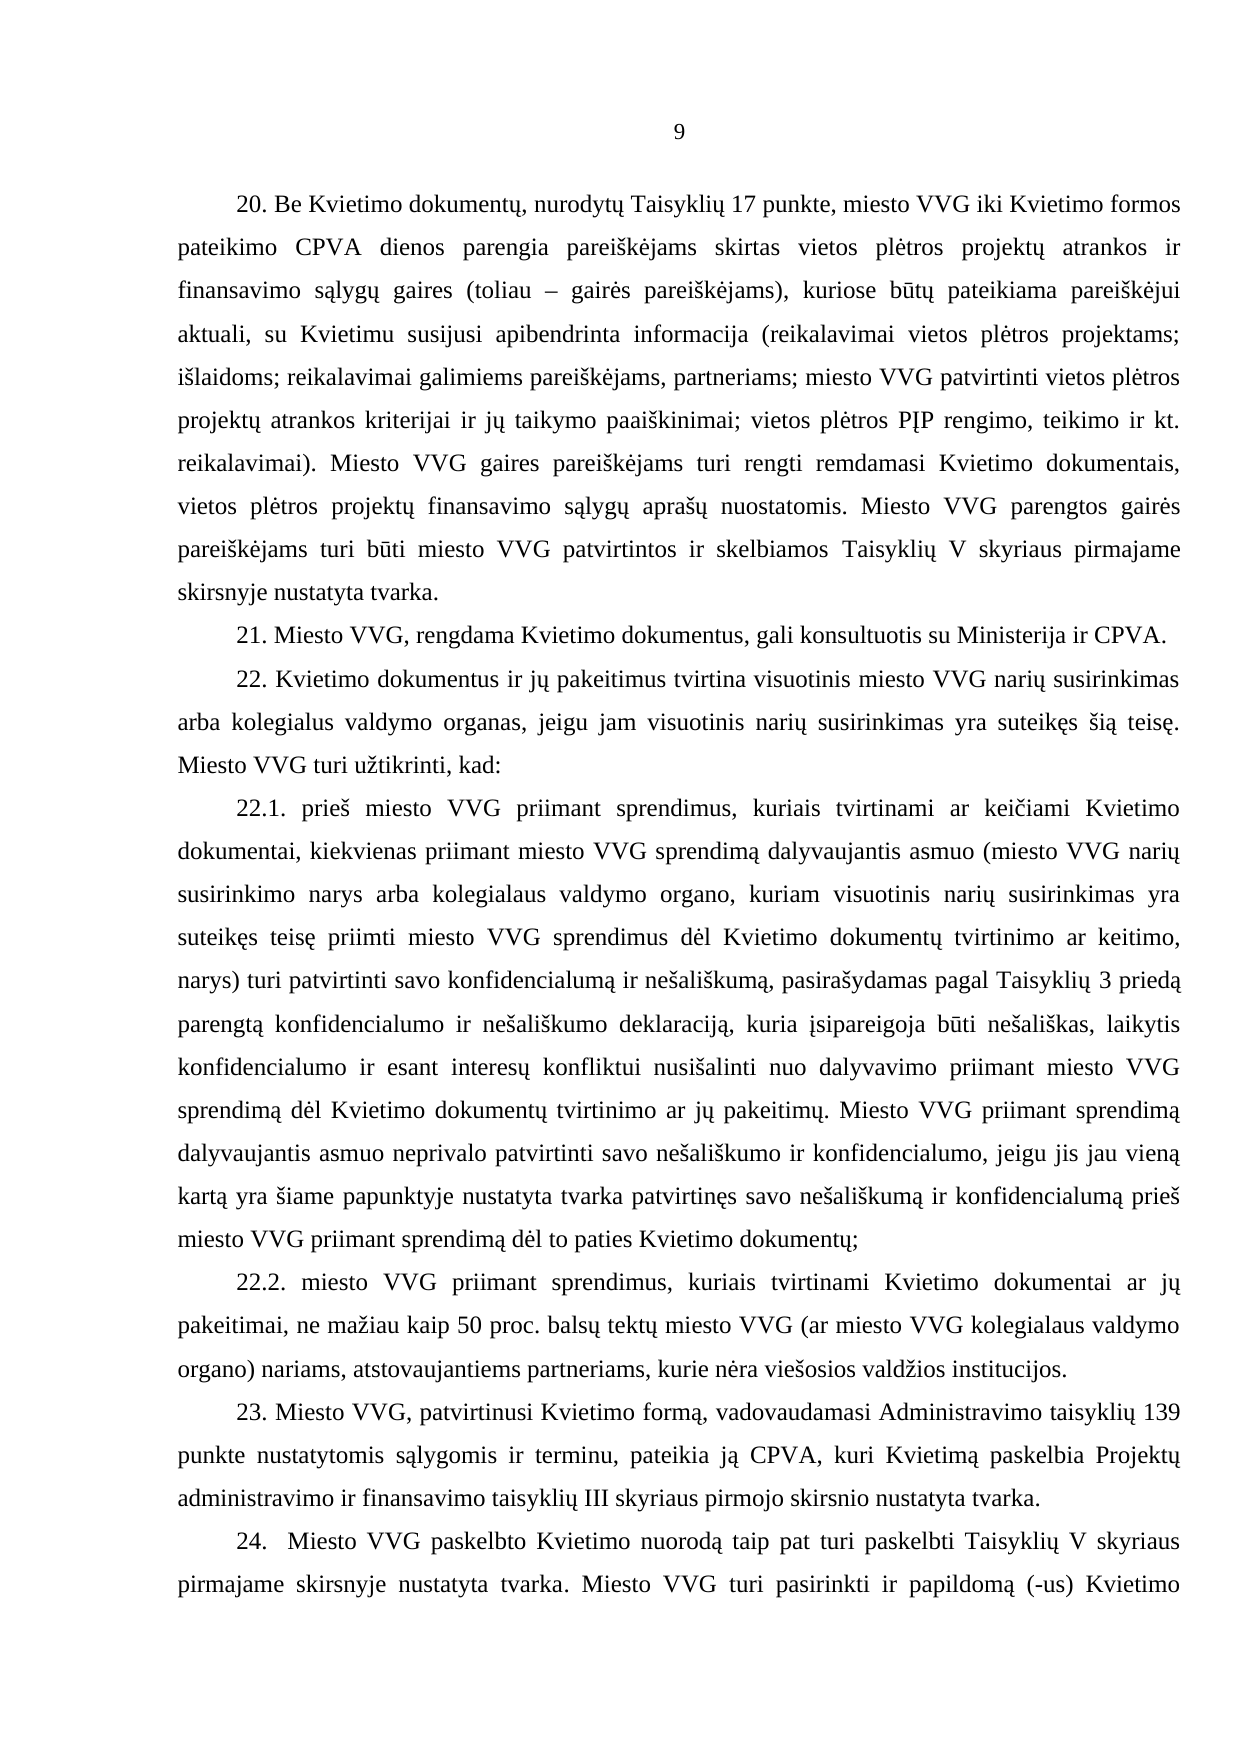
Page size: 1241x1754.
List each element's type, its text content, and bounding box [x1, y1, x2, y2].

text 24. Miesto VVG paskelbto Kvietimo nuorodą taip pat turi paskelbti Taisyklių V skyriaus pirmajame skirsnyje nustatyta tvarka. Miesto VVG turi pasirinkti ir papildomą (-us) Kvietimo [177, 1526, 1181, 1598]
text 21. Miesto VVG, rengdama Kvietimo dokumentus, gali konsultuotis su Ministerija ir CPVA. [177, 621, 1181, 649]
text 22.2. miesto VVG priimant sprendimus, kuriais tvirtinami Kvietimo dokumentai ar jų pakeitimai, ne mažiau kaip 50 proc. balsų tektų miesto VVG (ar miesto VVG kolegialaus valdymo organo) nariams, atstovaujantiems partneriams, kurie nėra viešosios valdžios institucijos. [177, 1267, 1181, 1382]
text 22.1. prieš miesto VVG priimant sprendimus, kuriais tvirtinami ar keičiami Kvietimo dokumentai, kiekvienas priimant miesto VVG sprendimą dalyvaujantis asmuo (miesto VVG narių susirinkimo narys arba kolegialaus valdymo organo, kuriam visuotinis narių susirinkimas yra suteikęs teisę priimti miesto VVG sprendimus dėl Kvietimo dokumentų tvirtinimo ar keitimo, narys) turi patvirtinti savo konfidencialumą ir nešališkumą, pasirašydamas pagal Taisyklių 3 priedą parengtą konfidencialumo ir nešališkumo deklaraciją, kuria įsipareigoja būti nešališkas, laikytis konfidencialumo ir esant interesų konfliktui nusišalinti nuo dalyvavimo priimant miesto VVG sprendimą dėl Kvietimo dokumentų tvirtinimo ar jų pakeitimų. Miesto VVG priimant sprendimą dalyvaujantis asmuo neprivalo patvirtinti savo nešališkumo ir konfidencialumo, jeigu jis jau vieną kartą yra šiame papunktyje nustatyta tvarka patvirtinęs savo nešališkumą ir konfidencialumą prieš miesto VVG priimant sprendimą dėl to paties Kvietimo dokumentų; [177, 793, 1181, 1253]
text 22. Kvietimo dokumentus ir jų pakeitimus tvirtina visuotinis miesto VVG narių susirinkimas arba kolegialus valdymo organas, jeigu jam visuotinis narių susirinkimas yra suteikęs šią teisę. Miesto VVG turi užtikrinti, kad: [177, 664, 1181, 779]
text 23. Miesto VVG, patvirtinusi Kvietimo formą, vadovaudamasi Administravimo taisyklių 139 punkte nustatytomis sąlygomis ir terminu, pateikia ją CPVA, kuri Kvietimą paskelbia Projektų administravimo ir finansavimo taisyklių III skyriaus pirmojo skirsnio nustatyta tvarka. [177, 1397, 1181, 1512]
text 20. Be Kvietimo dokumentų, nurodytų Taisyklių 17 punkte, miesto VVG iki Kvietimo formos pateikimo CPVA dienos parengia pareiškėjams skirtas vietos plėtros projektų atrankos ir finansavimo sąlygų gaires (toliau – gairės pareiškėjams), kuriose būtų pateikiama pareiškėjui aktuali, su Kvietimu susijusi apibendrinta informacija (reikalavimai vietos plėtros projektams; išlaidoms; reikalavimai galimiems pareiškėjams, partneriams; miesto VVG patvirtinti vietos plėtros projektų atrankos kriterijai ir jų taikymo paaiškinimai; vietos plėtros PĮP rengimo, teikimo ir kt. reikalavimai). Miesto VVG gaires pareiškėjams turi rengti remdamasi Kvietimo dokumentais, vietos plėtros projektų finansavimo sąlygų aprašų nuostatomis. Miesto VVG parengtos gairės pareiškėjams turi būti miesto VVG patvirtintos ir skelbiamos Taisyklių V skyriaus pirmajame skirsnyje nustatyta tvarka. [177, 189, 1181, 606]
